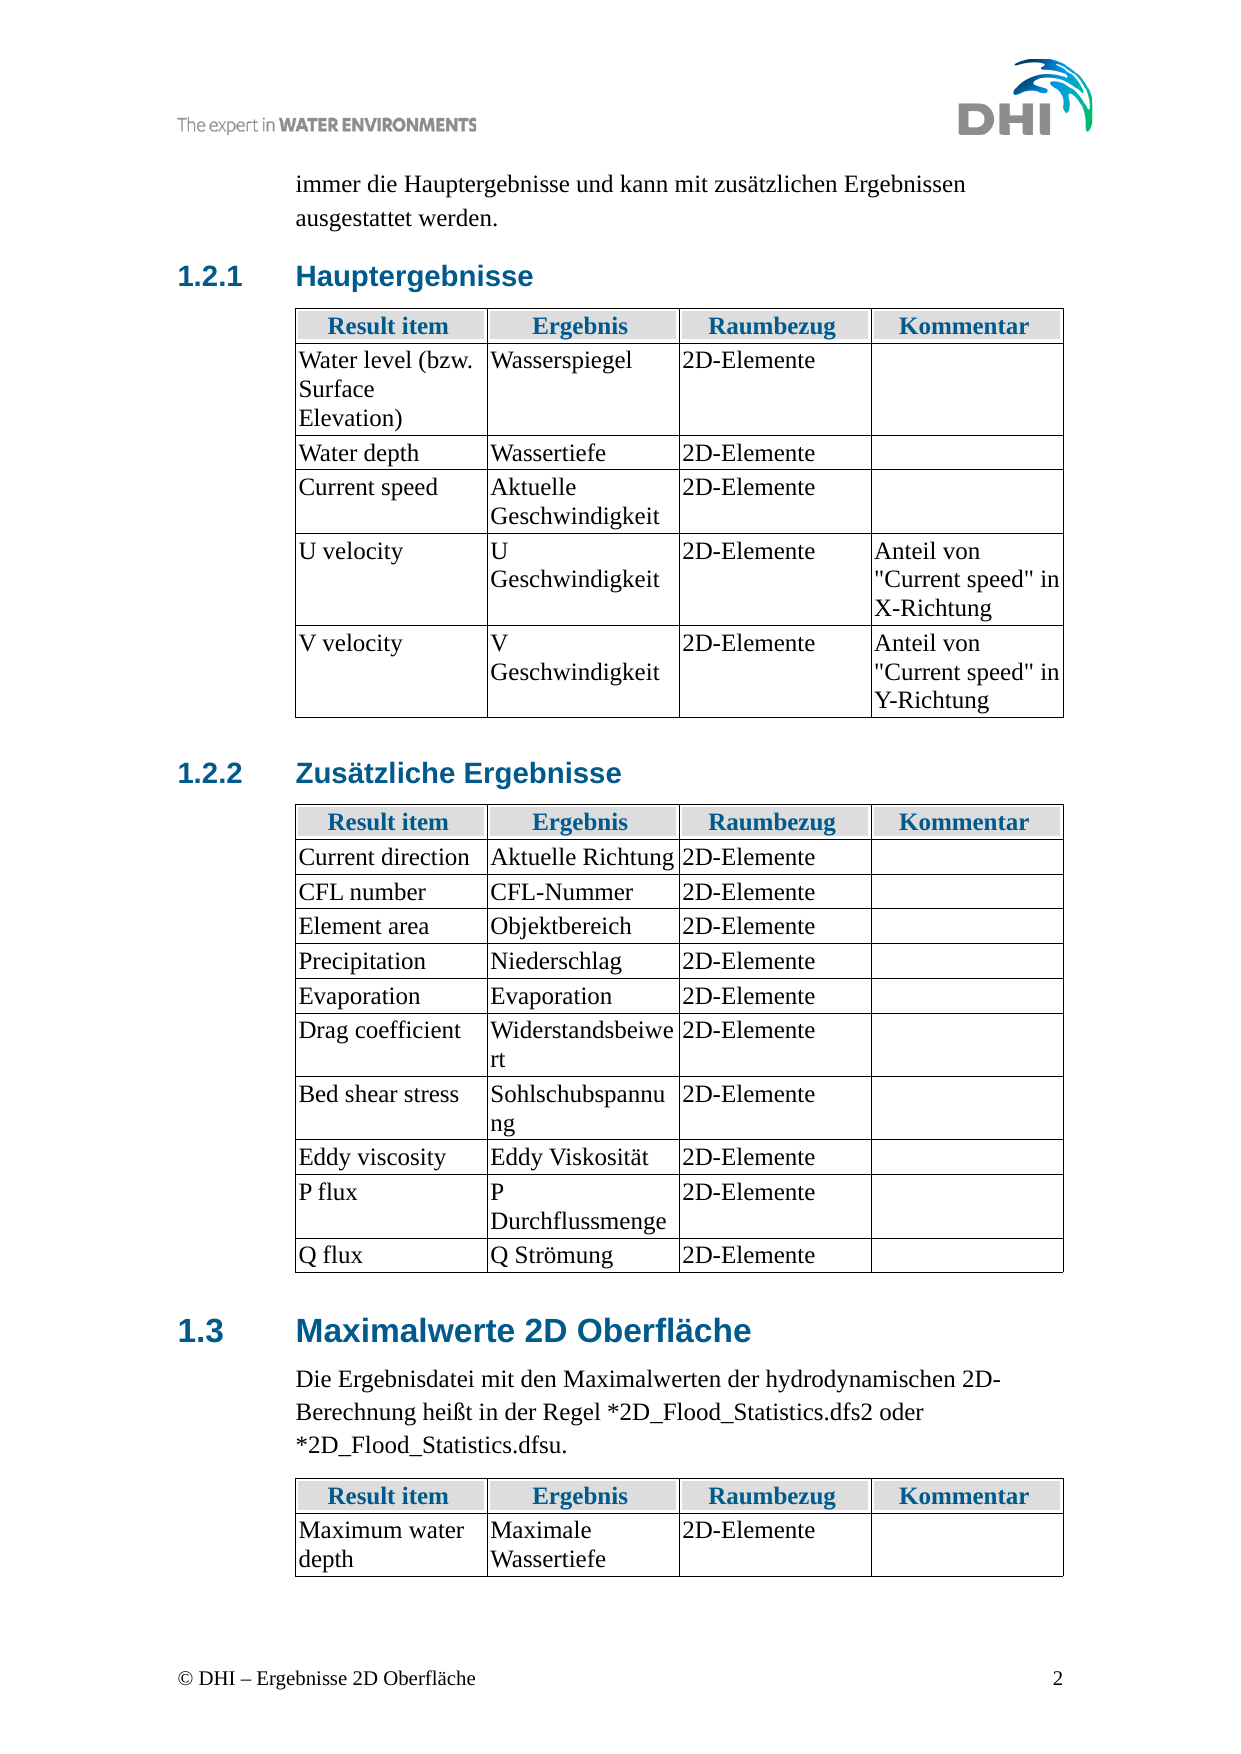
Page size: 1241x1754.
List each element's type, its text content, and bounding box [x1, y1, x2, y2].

table_cell Q flux [296, 1239, 487, 1272]
table_cell Anteil von "Current speed" in X-Richtung [872, 534, 1063, 625]
picture [177, 117, 477, 135]
table_cell Wasserspiegel [488, 344, 679, 435]
table_cell [872, 470, 1063, 533]
table_cell [872, 344, 1063, 435]
table_cell CFL-Nummer [488, 875, 679, 908]
table_cell [872, 1514, 1063, 1576]
table_cell 2D-Elemente [680, 979, 871, 1012]
table_cell Maximum water depth [296, 1514, 487, 1576]
table_cell 2D-Elemente [680, 626, 871, 717]
table_cell P Durchflussmenge [488, 1175, 679, 1237]
subtitle Hauptergebnisse [177, 259, 1063, 293]
table_cell Aktuelle Geschwindigkeit [488, 470, 679, 533]
table_cell Drag coefficient [296, 1014, 487, 1076]
table_cell Bed shear stress [296, 1077, 487, 1139]
table_cell Niederschlag [488, 944, 679, 978]
table_cell [872, 875, 1063, 908]
table_cell 2D-Elemente [680, 840, 871, 874]
table_cell 2D-Elemente [680, 344, 871, 435]
table_cell Evaporation [488, 979, 679, 1012]
table_header Result item [296, 1479, 487, 1513]
table_cell [872, 1140, 1063, 1174]
table_cell U velocity [296, 534, 487, 625]
table_cell Current direction [296, 840, 487, 874]
table_cell [872, 1239, 1063, 1272]
table_cell [872, 909, 1063, 943]
table_cell [872, 1014, 1063, 1076]
table_cell Current speed [296, 470, 487, 533]
table_header Raumbezug [680, 805, 871, 839]
table_header Ergebnis [488, 309, 679, 342]
table_cell [872, 1077, 1063, 1139]
table_cell Precipitation [296, 944, 487, 978]
table_cell 2D-Elemente [680, 436, 871, 469]
table_cell Q Strömung [488, 1239, 679, 1272]
table_cell 2D-Elemente [680, 909, 871, 943]
table_header Raumbezug [680, 1479, 871, 1513]
table_cell Eddy Viskosität [488, 1140, 679, 1174]
table_cell U Geschwindigkeit [488, 534, 679, 625]
table_header Kommentar [872, 1479, 1063, 1513]
table_cell Aktuelle Richtung [488, 840, 679, 874]
subtitle Zusätzliche Ergebnisse [177, 756, 1063, 789]
table_cell [872, 436, 1063, 469]
table_cell 2D-Elemente [680, 1140, 871, 1174]
table_cell Water depth [296, 436, 487, 469]
table_cell [872, 979, 1063, 1012]
table_cell [872, 840, 1063, 874]
table_cell 2D-Elemente [680, 1014, 871, 1076]
table_cell Maximale Wassertiefe [488, 1514, 679, 1576]
table_cell Widerstandsbeiwert [488, 1014, 679, 1076]
table_cell Objektbereich [488, 909, 679, 943]
table_cell Anteil von "Current speed" in Y-Richtung [872, 626, 1063, 717]
table_cell CFL number [296, 875, 487, 908]
table_cell 2D-Elemente [680, 1239, 871, 1272]
table_cell 2D-Elemente [680, 534, 871, 625]
table_cell 2D-Elemente [680, 875, 871, 908]
table_cell Wassertiefe [488, 436, 679, 469]
table_header Raumbezug [680, 309, 871, 342]
table_cell V Geschwindigkeit [488, 626, 679, 717]
table_cell 2D-Elemente [680, 944, 871, 978]
table_cell Sohlschubspannung [488, 1077, 679, 1139]
text Die Ergebnisdatei mit den Maximalwerten der hydrodynamischen 2D-Berechnung heißt in der Regel *2D_Flood_Statistics.dfs2 oder *2D_Flood_Statistics.dfsu. [295, 1364, 1063, 1459]
table_header Ergebnis [488, 805, 679, 839]
table_header Result item [296, 805, 487, 839]
table_header Kommentar [872, 805, 1063, 839]
table_cell [872, 1175, 1063, 1237]
table_header Ergebnis [488, 1479, 679, 1513]
table_header Kommentar [872, 309, 1063, 342]
table_cell 2D-Elemente [680, 470, 871, 533]
picture [958, 59, 1093, 135]
table_cell Element area [296, 909, 487, 943]
table_header Result item [296, 309, 487, 342]
table_cell 2D-Elemente [680, 1514, 871, 1576]
subtitle Maximalwerte 2D Oberfläche [177, 1311, 1063, 1349]
table_cell [872, 944, 1063, 978]
table_cell Evaporation [296, 979, 487, 1012]
table_cell Eddy viscosity [296, 1140, 487, 1174]
table_cell P flux [296, 1175, 487, 1237]
table_cell Water level (bzw. Surface Elevation) [296, 344, 487, 435]
table_cell 2D-Elemente [680, 1175, 871, 1237]
text immer die Hauptergebnisse und kann mit zusätzlichen Ergebnissen ausgestattet werden. [295, 169, 1063, 231]
table_cell 2D-Elemente [680, 1077, 871, 1139]
table_cell V velocity [296, 626, 487, 717]
